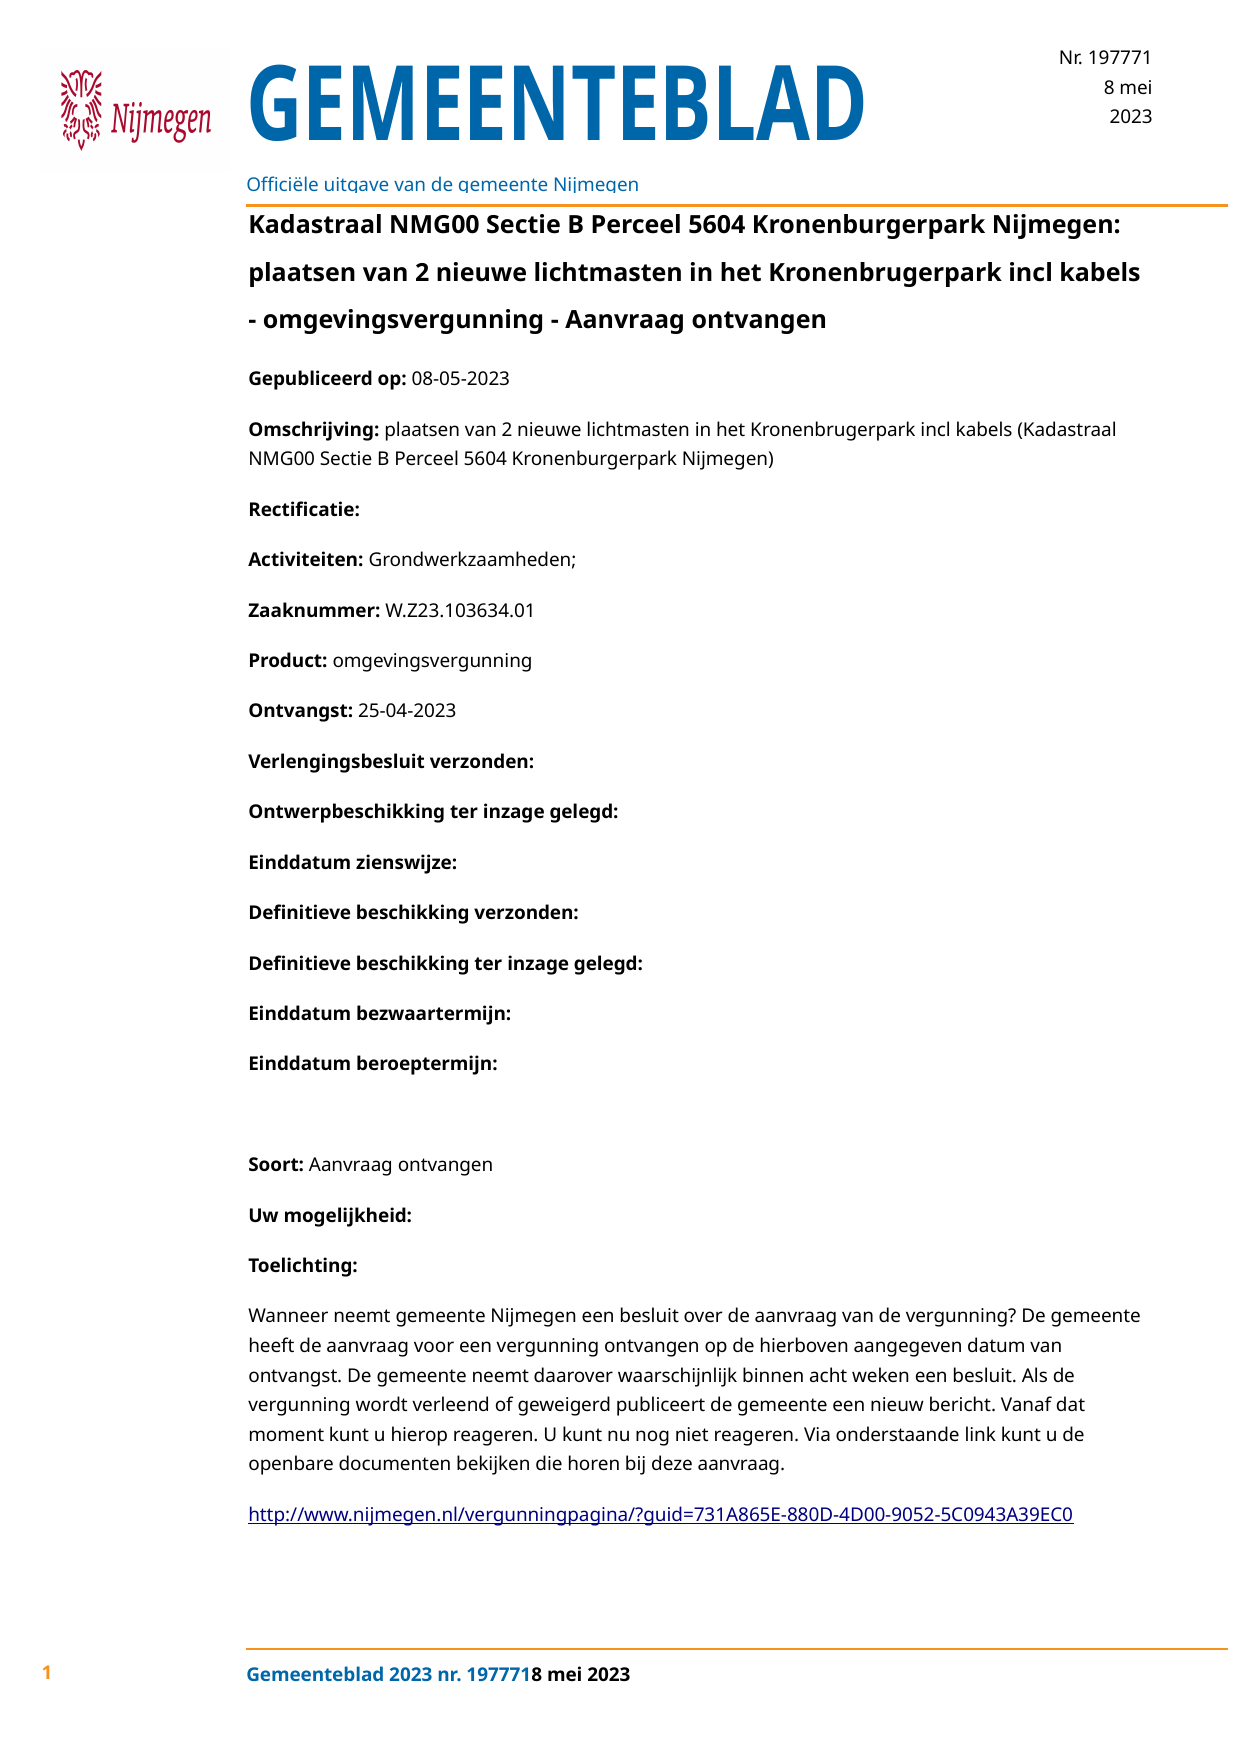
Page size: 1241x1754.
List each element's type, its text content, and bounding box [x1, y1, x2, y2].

text Product: omgevingsvergunning [248, 647, 1152, 673]
text Toelichting: [248, 1252, 1152, 1278]
text Definitieve beschikking ter inzage gelegd: [248, 950, 1152, 975]
text Definitieve beschikking verzonden: [248, 899, 1152, 925]
text Gepubliceerd op: 08-05-2023 [248, 366, 1152, 391]
text http://www.nijmegen.nl/vergunningpagina/?guid=731A865E-880D-4D00-9052-5C0943A39EC0 [248, 1501, 1152, 1527]
text Ontvangst: 25-04-2023 [248, 698, 1152, 723]
text Wanneer neemt gemeente Nijmegen een besluit over de aanvraag van de vergunning? De gemeente heeft de aanvraag voor een vergunning ontvangen op de hierboven aangegeven datum van ontvangst. De gemeente neemt daarover waarschijnlijk binnen acht weken een besluit. Als de vergunning wordt verleend of geweigerd publiceert de gemeente een nieuw bericht. Vanaf dat moment kunt u hierop reageren. U kunt nu nog niet reageren. Via onderstaande link kunt u de openbare documenten bekijken die horen bij deze aanvraag. [248, 1303, 1152, 1476]
text Rectificatie: [248, 496, 1152, 522]
text Kadastraal NMG00 Sectie B Perceel 5604 Kronenburgerpark Nijmegen: plaatsen van 2 nieuwe lichtmasten in het Kronenbrugerpark incl kabels - omgevingsvergunning - Aanvraag ontvangen [248, 207, 1152, 336]
text Uw mogelijkheid: [248, 1202, 1152, 1227]
text Omschrijving: plaatsen van 2 nieuwe lichtmasten in het Kronenbrugerpark incl kabels (Kadastraal NMG00 Sectie B Perceel 5604 Kronenburgerpark Nijmegen) [248, 416, 1152, 471]
text Verlengingsbesluit verzonden: [248, 748, 1152, 774]
text Einddatum bezwaartermijn: [248, 1000, 1152, 1026]
text Einddatum zienswijze: [248, 849, 1152, 874]
text Soort: Aanvraag ontvangen [248, 1151, 1152, 1177]
text Activiteiten: Grondwerkzaamheden; [248, 546, 1152, 572]
picture [41, 47, 231, 172]
text Einddatum beroeptermijn: [248, 1051, 1152, 1076]
text Zaaknummer: W.Z23.103634.01 [248, 597, 1152, 622]
text Ontwerpbeschikking ter inzage gelegd: [248, 798, 1152, 824]
